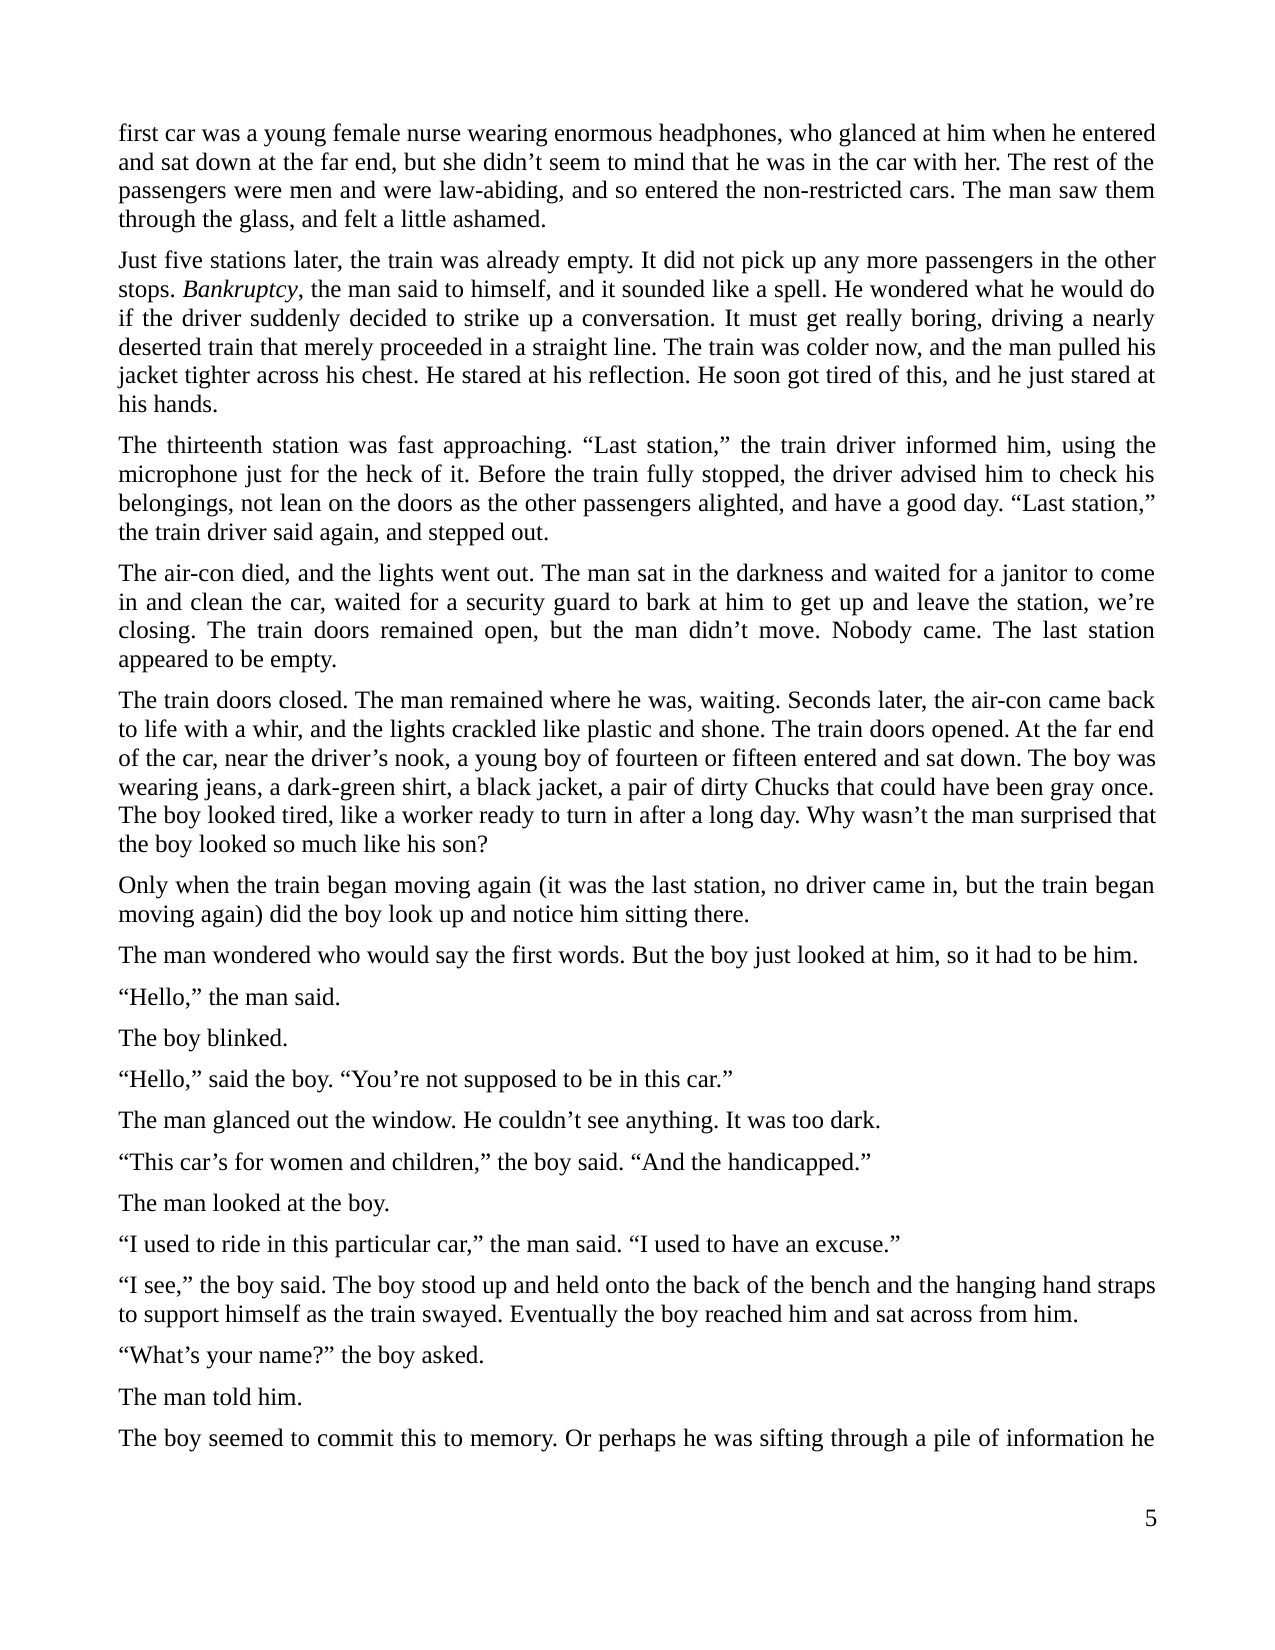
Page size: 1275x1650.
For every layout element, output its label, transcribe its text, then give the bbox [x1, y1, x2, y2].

text “What’s your name?” the boy asked. [118, 1341, 1157, 1369]
text The boy seemed to commit this to memory. Or perhaps he was sifting through a pile of information he [118, 1423, 1157, 1452]
text The man looked at the boy. [118, 1188, 1157, 1217]
text Just five stations later, the train was already empty. It did not pick up any more passengers in the other stops. Bankruptcy, the man said to himself, and it sounded like a spell. He wondered what he would do if the driver suddenly decided to strike up a conversation. It must get really boring, driving a nearly deserted train that merely proceeded in a straight line. The train was colder now, and the man pulled his jacket tighter across his chest. He stared at his reflection. He soon got tired of this, and he just stared at his hands. [118, 246, 1157, 418]
text “I used to ride in this particular car,” the man said. “I used to have an excuse.” [118, 1229, 1157, 1258]
text The man wondered who would say the first words. But the boy just looked at him, so it had to be him. [118, 941, 1157, 969]
text The boy blinked. [118, 1023, 1157, 1052]
text The air-con died, and the lights went out. The man sat in the darkness and waited for a janitor to come in and clean the car, waited for a security guard to bark at him to get up and leave the station, we’re closing. The train doors remained open, but the man didn’t move. Nobody came. The last station appeared to be empty. [118, 558, 1157, 673]
text first car was a young female nurse wearing enormous headphones, who glanced at him when he entered and sat down at the far end, but she didn’t seem to mind that he was in the car with her. The rest of the passengers were men and were law-abiding, and so entered the non-restricted cars. The man saw them through the glass, and felt a little ashamed. [118, 118, 1157, 233]
text “Hello,” the man said. [118, 982, 1157, 1011]
text The man glanced out the window. He couldn’t see anything. It was too dark. [118, 1106, 1157, 1134]
text The man told him. [118, 1382, 1157, 1411]
text “Hello,” said the boy. “You’re not supposed to be in this car.” [118, 1064, 1157, 1093]
text The train doors closed. The man remained where he was, waiting. Seconds later, the air-con came back to life with a whir, and the lights crackled like plastic and shone. The train doors opened. At the far end of the car, near the driver’s nook, a young boy of fourteen or fifteen entered and sat down. The boy was wearing jeans, a dark-green shirt, a black jacket, a pair of dirty Chucks that could have been gray once. The boy looked tired, like a worker ready to turn in after a long day. Why wasn’t the man surprised that the boy looked so much like his son? [118, 686, 1157, 858]
text “I see,” the boy said. The boy stood up and held onto the back of the bench and the hanging hand straps to support himself as the train swayed. Eventually the boy reached him and sat across from him. [118, 1271, 1157, 1328]
text Only when the train began moving again (it was the last station, no driver came in, but the train began moving again) did the boy look up and notice him sitting there. [118, 871, 1157, 928]
text “This car’s for women and children,” the boy said. “And the handicapped.” [118, 1147, 1157, 1176]
text The thirteenth station was fast approaching. “Last station,” the train driver informed him, using the microphone just for the heck of it. Before the train fully stopped, the driver advised him to check his belongings, not lean on the doors as the other passengers alighted, and have a good day. “Last station,” the train driver said again, and stepped out. [118, 431, 1157, 546]
